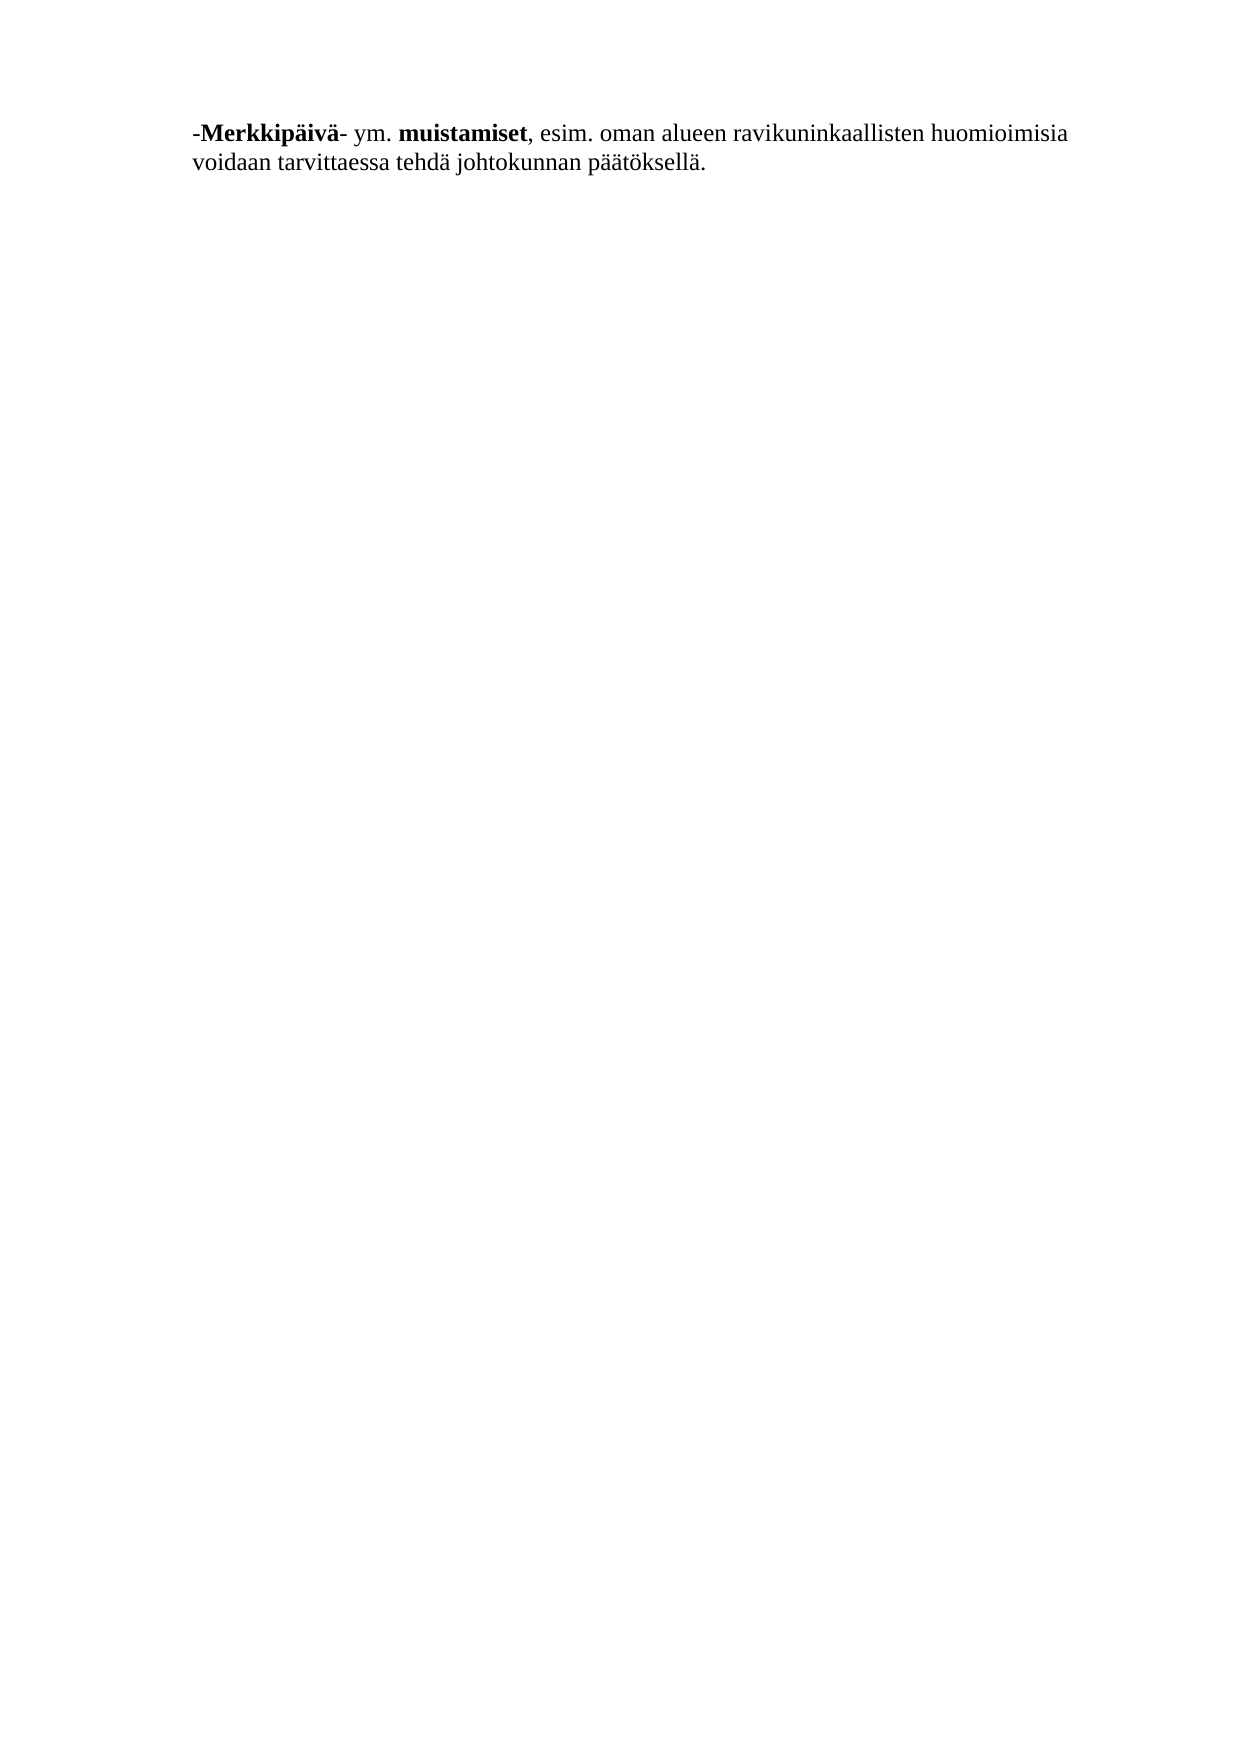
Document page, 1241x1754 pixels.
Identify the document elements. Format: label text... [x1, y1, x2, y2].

text -Merkkipäivä- ym. muistamiset, esim. oman alueen ravikuninkaallisten huomioimisia voidaan tarvittaessa tehdä johtokunnan päätöksellä. [118, 118, 1122, 176]
